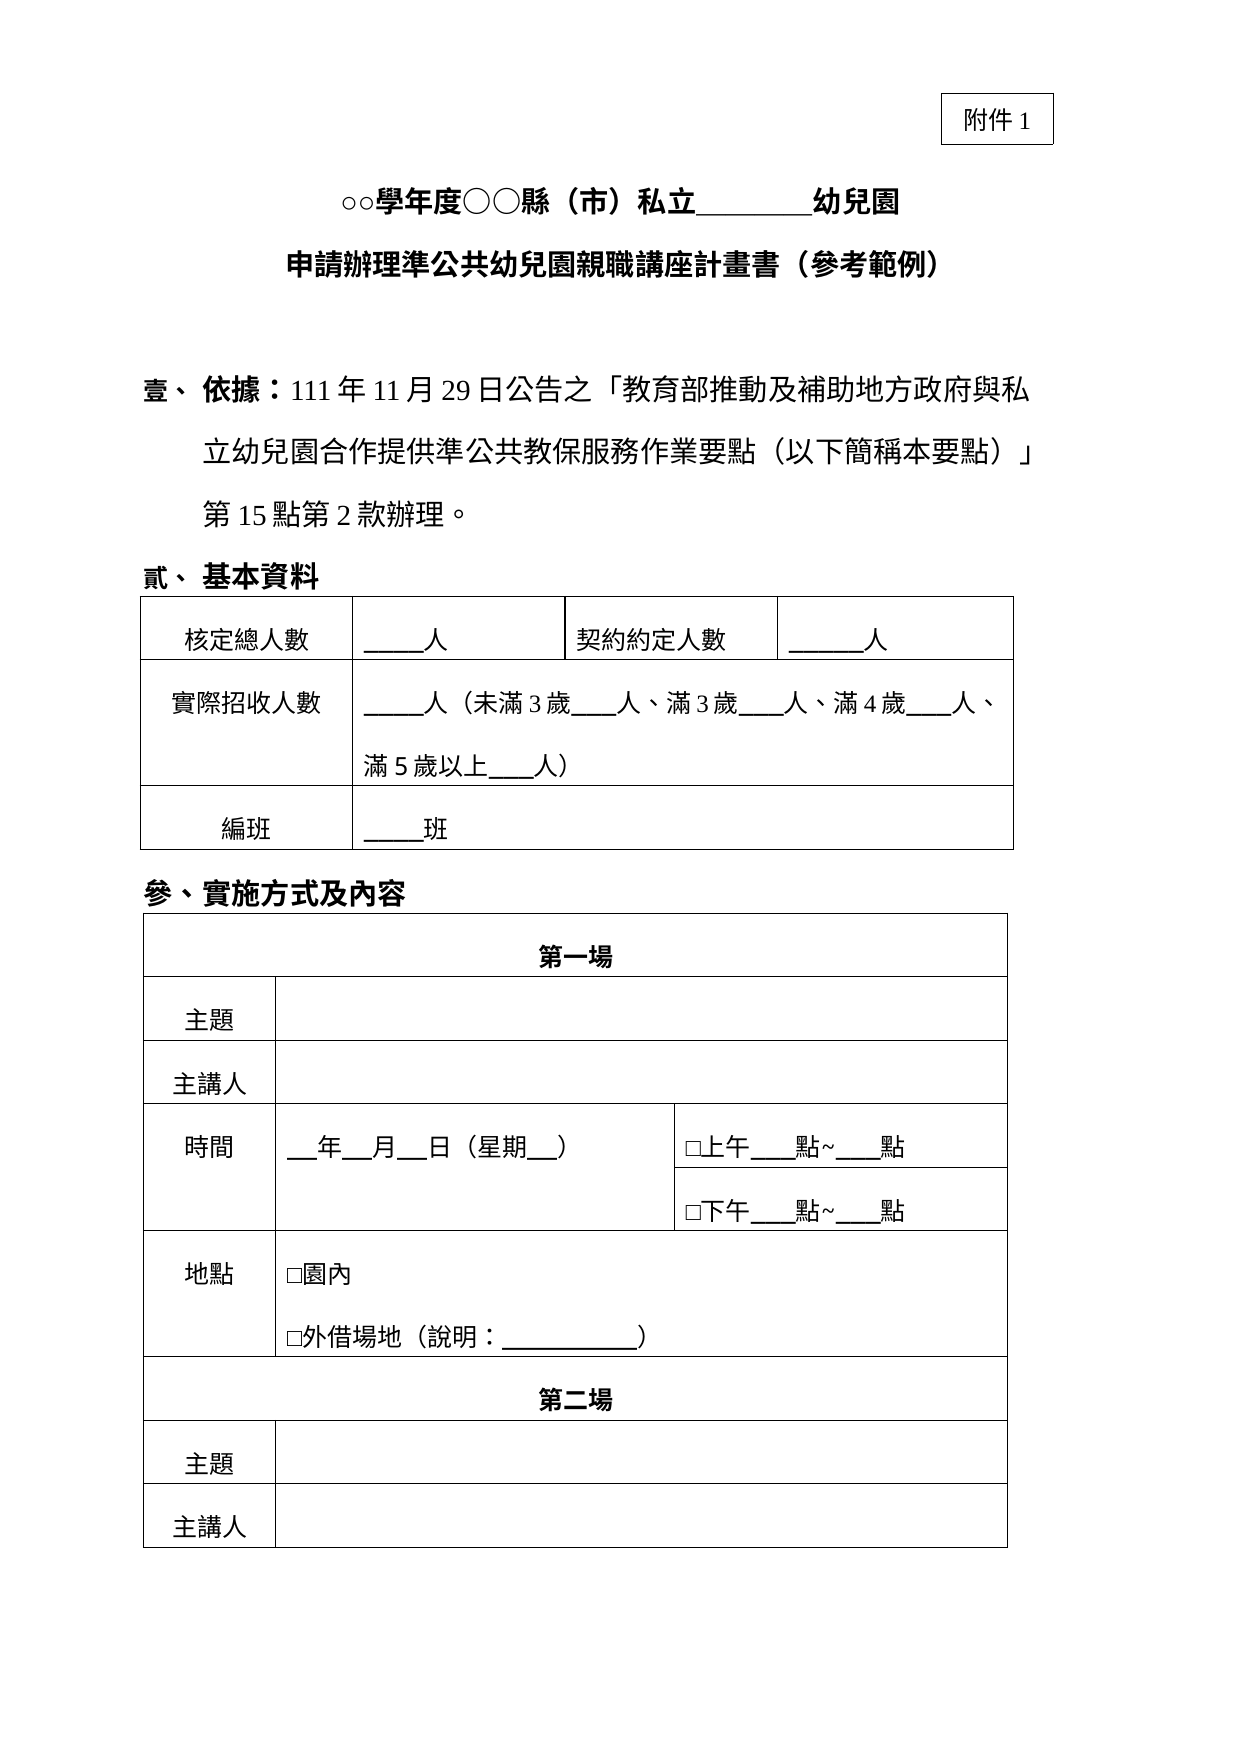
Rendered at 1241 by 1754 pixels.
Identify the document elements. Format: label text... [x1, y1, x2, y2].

text 申請辦理準公共幼兒園親職講座計畫書（參考範例） [187, 221, 1053, 283]
list 依據：111年11月29日公告之「教育部推動及補助地方政府與私立幼兒園合作提供準公共教保服務作業要點（以下簡稱本要點）」第15點第2款辦理。 [143, 346, 1053, 533]
table_cell □上午___點~___點 [675, 1104, 1007, 1167]
table_cell 實際招收人數 [141, 660, 352, 785]
table_header ____人 [353, 597, 564, 659]
table_cell 地點 [144, 1231, 275, 1356]
table_cell [276, 1421, 1007, 1483]
list 基本資料 [143, 533, 1053, 596]
table_cell [276, 977, 1007, 1039]
table_cell ____班 [353, 786, 1013, 849]
text 附件1 [956, 100, 1038, 136]
table_header 核定總人數 [141, 597, 352, 659]
table_cell [276, 1041, 1007, 1103]
table_header 第一場 [144, 914, 1007, 976]
table_header 契約約定人數 [566, 597, 777, 659]
table_cell 第二場 [144, 1357, 1007, 1420]
table_cell ____人（未滿3歲___人、滿3歲___人、滿4歲___人、滿5歲以上___人） [353, 660, 1013, 785]
table_cell 主題 [144, 1421, 275, 1483]
table_cell [276, 1484, 1007, 1547]
table_cell □園內 □外借場地（說明：_________） [276, 1231, 1007, 1356]
text ○○學年度○○縣（市）私立＿＿＿＿幼兒園 [187, 158, 1053, 221]
table_cell 編班 [141, 786, 352, 849]
list 實施方式及內容 [143, 850, 1053, 912]
table_cell 主講人 [144, 1484, 275, 1547]
table_cell __年__月__日（星期__） [276, 1104, 674, 1230]
text [942, 94, 1053, 144]
table_cell 時間 [144, 1104, 275, 1230]
table_cell □下午___點~___點 [675, 1168, 1007, 1230]
table_cell 主講人 [144, 1041, 275, 1103]
table_cell 主題 [144, 977, 275, 1039]
table_header _____人 [778, 597, 1013, 659]
